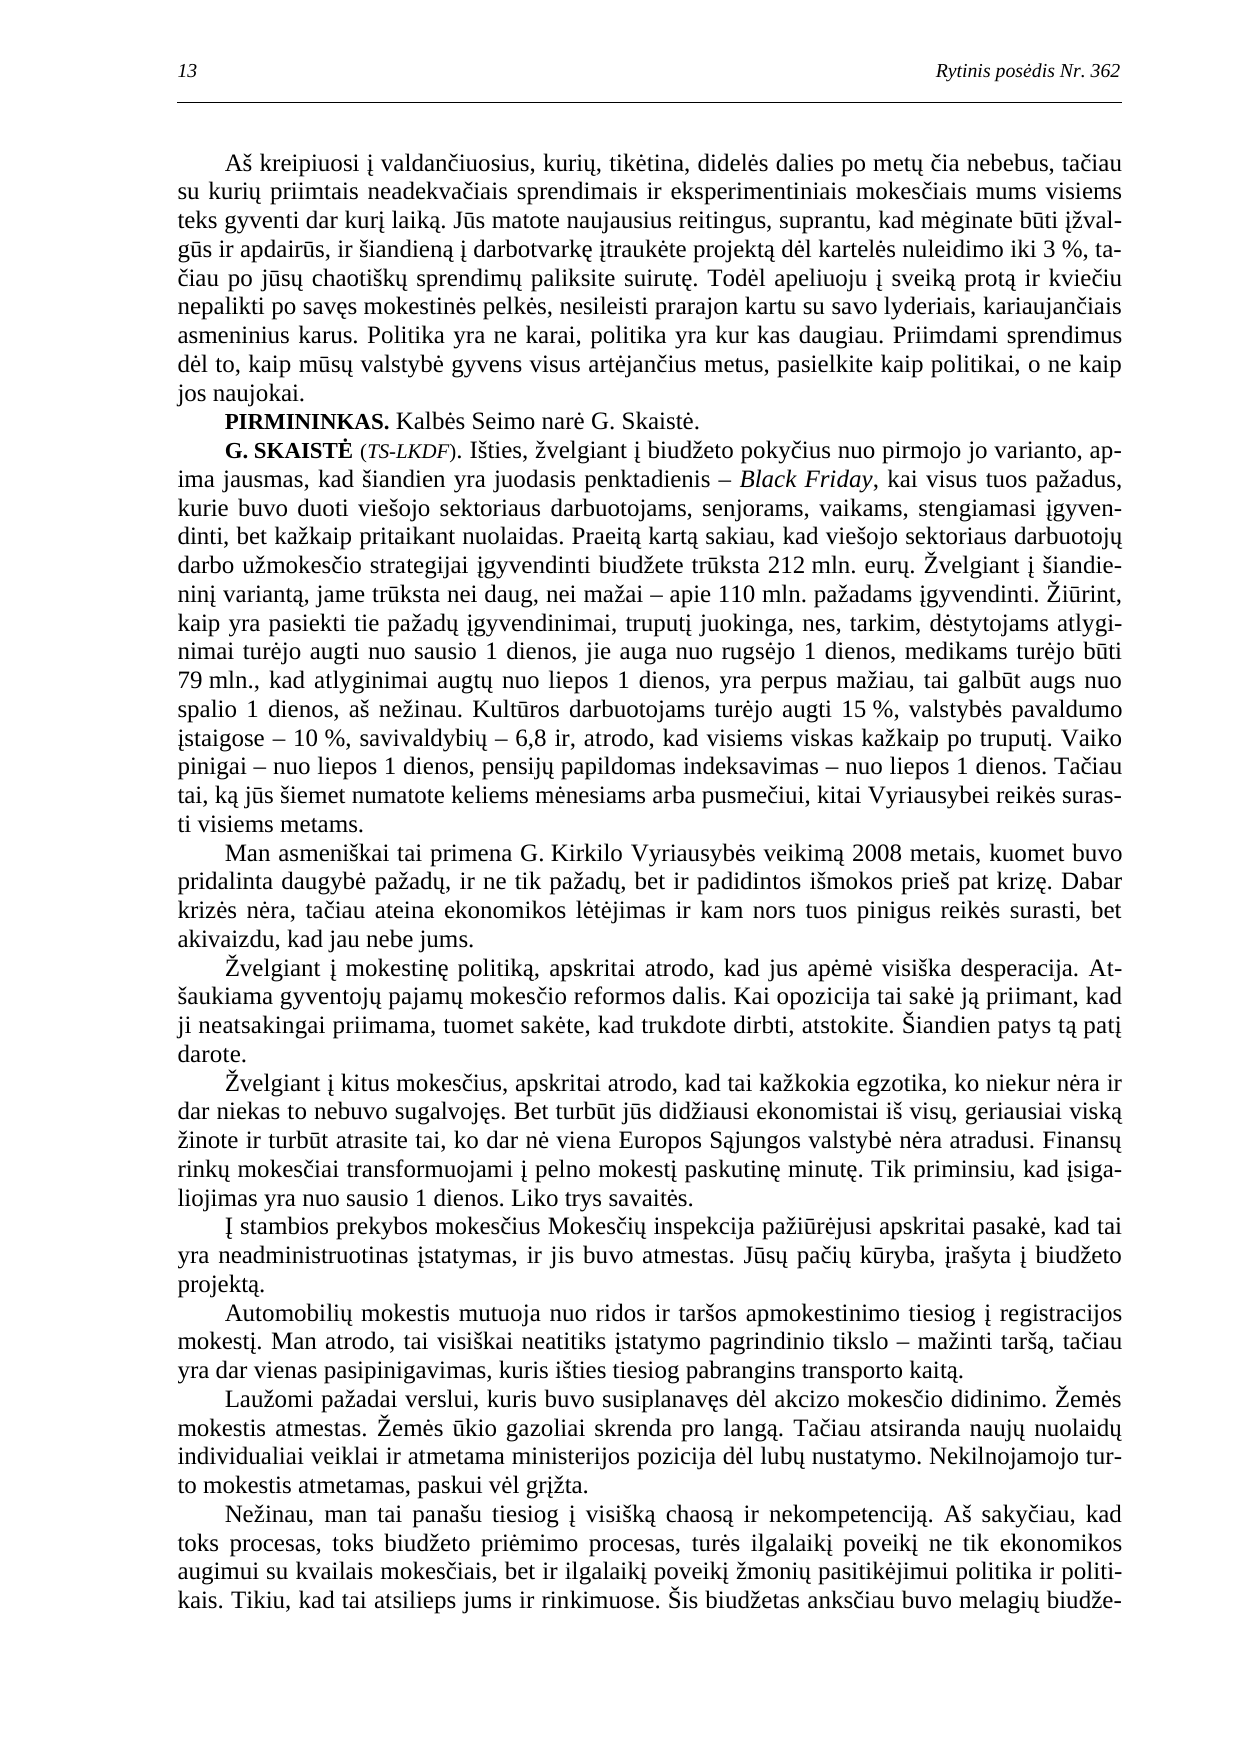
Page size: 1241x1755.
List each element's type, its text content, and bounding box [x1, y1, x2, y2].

text Lau­žo­mi pa­ža­dai ver­slui, ku­ris bu­vo su­si­pla­na­vęs dėl ak­ci­zo mo­kes­čio di­di­ni­mo. Že­mės mo­kes­tis at­mes­tas. Že­mės ūkio ga­zo­liai skren­da pro lan­gą. Ta­čiau at­si­ran­da nau­jų nuo­lai­dų in­di­vi­du­a­liai veik­lai ir at­me­ta­ma mi­nis­te­ri­jos po­zi­ci­ja dėl lu­bų nu­sta­ty­mo. Ne­kil­no­ja­mo­jo tur­to mo­kes­tis at­me­ta­mas, pas­kui vėl grįž­ta. [177, 1384, 1122, 1499]
text Į stam­bios pre­ky­bos mo­kes­čius Mo­kes­čių ins­pek­ci­ja pa­žiū­rė­ju­si ap­skri­tai pa­sa­kė, kad tai yra ne­ad­mi­nist­ruo­ti­nas įsta­ty­mas, ir jis bu­vo at­mes­tas. Jū­sų pa­čių kū­ry­ba, įra­šy­ta į biu­dže­to pro­jek­tą. [177, 1211, 1122, 1298]
text PIRMININKAS. Kal­bės Sei­mo na­rė G. Skais­tė. [177, 406, 1122, 435]
text G. SKAISTĖ (TS-LKDF). Iš­ties, žvel­giant į biu­dže­to po­ky­čius nuo pir­mo­jo jo va­rian­to, ap­ima jaus­mas, kad šian­dien yra juo­da­sis penk­ta­die­nis – Black Fri­day, kai vi­sus tuos pa­ža­dus, ku­rie bu­vo duo­ti vie­šo­jo sek­to­riaus dar­buo­to­jams, sen­jo­rams, vai­kams, sten­gia­ma­si įgy­ven­din­ti, bet kaž­kaip pri­tai­kant nuo­lai­das. Pra­ei­tą kar­tą sa­kiau, kad vie­šo­jo sek­to­riaus dar­buo­to­jų dar­bo už­mo­kes­čio stra­te­gi­jai įgy­ven­din­ti biu­dže­te trūks­ta 212 mln. eu­rų. Žvel­giant į šian­die­ni­nį va­rian­tą, ja­me trūks­ta nei daug, nei ma­žai – apie 110 mln. pa­ža­dams įgy­ven­din­ti. Žiū­rint, kaip yra pa­siek­ti tie pa­ža­dų įgy­ven­di­ni­mai, tru­pu­tį juo­kin­ga, nes, tar­kim, dės­ty­to­jams at­ly­gi­nimai tu­rė­jo aug­ti nuo sau­sio 1 die­nos, jie au­ga nuo rug­sė­jo 1 die­nos, me­di­kams tu­rė­jo bū­ti 79 mln., kad at­ly­gi­ni­mai aug­tų nuo lie­pos 1 die­nos, yra per­pus ma­žiau, tai gal­būt augs nuo spa­lio 1 die­nos, aš ne­ži­nau. Kul­tū­ros dar­buo­to­jams tu­rė­jo aug­ti 15 %, vals­ty­bės pa­val­du­mo įstai­go­se – 10 %, sa­vi­val­dy­bių – 6,8 ir, at­ro­do, kad vi­siems vis­kas kaž­kaip po tru­pu­tį. Vai­ko pi­ni­gai – nuo lie­pos 1 die­nos, pen­si­jų pa­pil­do­mas in­dek­sa­vi­mas – nuo lie­pos 1 die­nos. Ta­čiau tai, ką jūs šie­met nu­ma­to­te ke­liems mė­ne­siams ar­ba pus­me­čiui, ki­tai Vy­riau­sy­bei rei­kės su­ras­ti vi­siems me­tams. [177, 435, 1122, 838]
text Man as­me­niš­kai tai pri­me­na G. Kir­ki­lo Vy­riau­sy­bės vei­ki­mą 2008 me­tais, kuo­met bu­vo pri­da­lin­ta dau­gy­bė pa­ža­dų, ir ne tik pa­ža­dų, bet ir pa­di­din­tos iš­mo­kos prieš pat kri­zę. Da­bar kri­zės nė­ra, ta­čiau at­ei­na eko­no­mi­kos lė­tė­ji­mas ir kam nors tuos pi­ni­gus rei­kės su­ras­ti, bet aki­vaiz­du, kad jau ne­be jums. [177, 838, 1122, 953]
text Žvel­giant į ki­tus mo­kes­čius, ap­skri­tai at­ro­do, kad tai kaž­ko­kia eg­zo­ti­ka, ko nie­kur nė­ra ir dar nie­kas to ne­bu­vo su­gal­vo­jęs. Bet tur­būt jūs di­džiau­si eko­no­mis­tai iš vi­sų, ge­riau­siai vis­ką ži­no­te ir tur­būt at­ra­si­te tai, ko dar nė vie­na Eu­ro­pos Są­jun­gos vals­ty­bė nė­ra at­ra­du­si. Fi­nan­sų rin­kų mo­kes­čiai trans­for­muo­ja­mi į pel­no mo­kes­tį pas­ku­ti­nę mi­nu­tę. Tik pri­min­siu, kad įsi­ga­lio­ji­mas yra nuo sau­sio 1 die­nos. Li­ko trys sa­vai­tės. [177, 1068, 1122, 1211]
text Aš krei­piuo­si į val­dan­čiuo­sius, ku­rių, ti­kė­ti­na, di­de­lės da­lies po me­tų čia ne­be­bus, ta­čiau su ku­rių pri­im­tais ne­adek­va­čiais spren­di­mais ir eks­pe­ri­men­ti­niais mo­kes­čiais mums vi­siems teks gy­ven­ti dar ku­rį lai­ką. Jūs ma­to­te nau­jau­sius rei­tin­gus, su­pran­tu, kad mė­gi­na­te bū­ti įžval­gūs ir ap­dai­rūs, ir šian­die­ną į dar­bo­tvarkę įtrau­kė­te pro­jek­tą dėl kar­te­lės nu­lei­di­mo iki 3 %, ta­čiau po jū­sų cha­o­tiš­kų spren­di­mų pa­lik­si­te su­iru­tę. To­dėl ape­liuo­ju į svei­ką pro­tą ir kvie­čiu ne­pa­lik­ti po sa­vęs mo­kes­ti­nės pel­kės, ne­si­leis­ti pra­ra­jon kar­tu su sa­vo ly­de­riais, ka­riau­jan­čiais as­me­ni­nius ka­rus. Po­li­ti­ka yra ne ka­rai, po­li­ti­ka yra kur kas dau­giau. Pri­im­da­mi spren­di­mus dėl to, kaip mū­sų vals­ty­bė gy­vens vi­sus ar­tė­jan­čius me­tus, pa­si­el­ki­te kaip po­li­ti­kai, o ne kaip jos nau­jo­kai. [177, 148, 1122, 406]
text Ne­ži­nau, man tai pa­na­šu tie­siog į vi­siš­ką cha­o­są ir ne­kom­pe­ten­ci­ją. Aš sa­ky­čiau, kad toks pro­ce­sas, toks biu­dže­to pri­ėmi­mo pro­ce­sas, tu­rės il­ga­lai­kį po­vei­kį ne tik eko­no­mi­kos augi­mui su kvai­lais mo­kes­čiais, bet ir il­ga­lai­kį po­vei­kį žmo­nių pa­si­ti­kė­ji­mui po­li­ti­ka ir po­li­ti­kais. Ti­kiu, kad tai at­si­lieps jums ir rin­ki­muo­se. Šis biu­dže­tas anks­čiau bu­vo me­la­gių biu­dže­ [177, 1499, 1122, 1614]
text Žvel­giant į mo­kes­ti­nę po­li­ti­ką, ap­skri­tai at­ro­do, kad jus apė­mė vi­siš­ka des­pe­ra­ci­ja. At­šau­kia­ma gy­ven­to­jų pa­ja­mų mo­kes­čio re­for­mos da­lis. Kai opo­zi­ci­ja tai sa­kė ją pri­imant, kad ji ne­at­sa­kin­gai pri­ima­ma, tuo­met sa­kė­te, kad truk­do­te dirb­ti, at­sto­ki­te. Šian­dien pa­tys tą pa­tį daro­te. [177, 953, 1122, 1068]
text Au­to­mo­bi­lių mo­kes­tis mu­tuo­ja nuo ri­dos ir tar­šos ap­mo­kes­ti­ni­mo tie­siog į re­gist­ra­ci­jos mo­kes­tį. Man at­ro­do, tai vi­siš­kai ne­ati­tiks įsta­ty­mo pa­grin­di­nio tiks­lo – ma­žin­ti tar­šą, ta­čiau yra dar vie­nas pa­si­pi­ni­ga­vi­mas, ku­ris iš­ties tie­siog pa­bran­gins trans­por­to kai­tą. [177, 1298, 1122, 1384]
